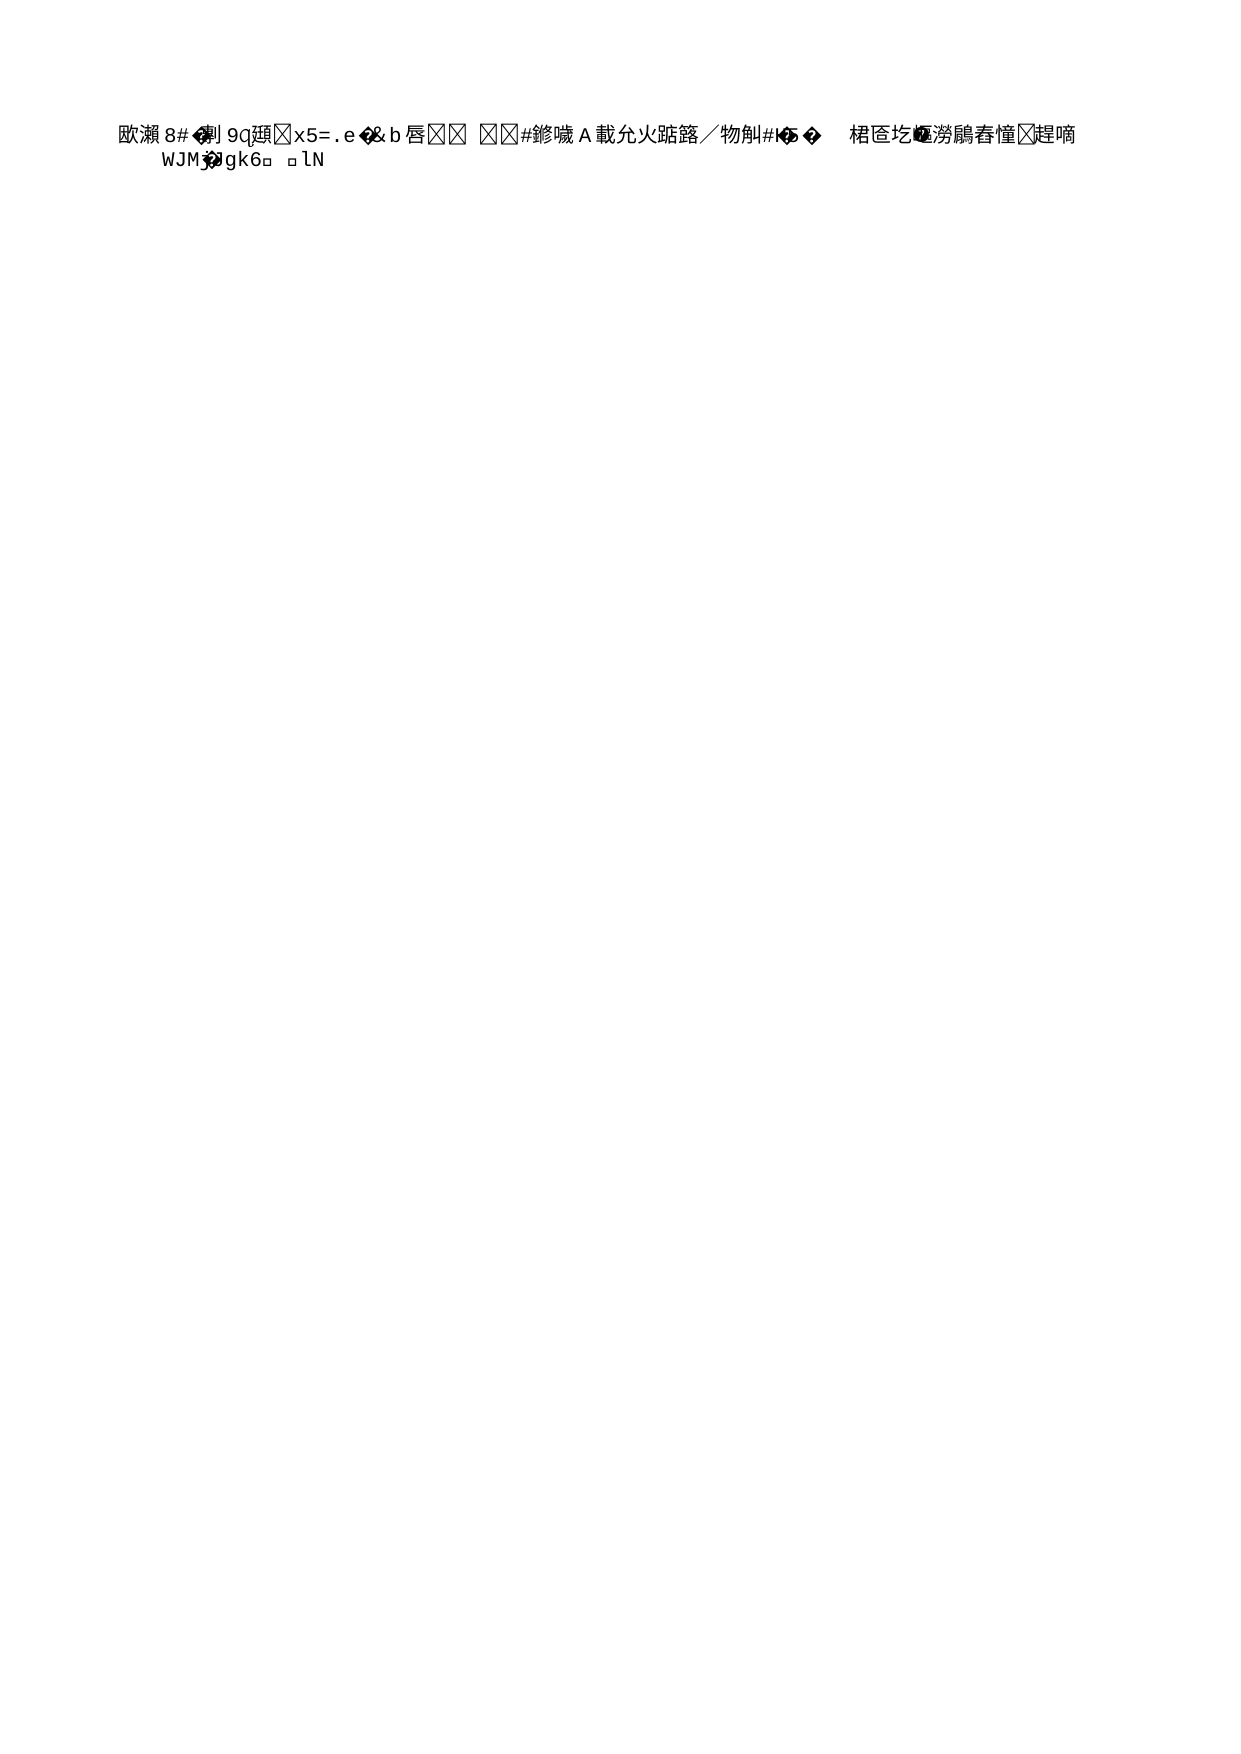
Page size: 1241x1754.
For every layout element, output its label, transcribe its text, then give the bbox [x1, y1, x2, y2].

text 欭瀨8#�剸9頲x5=.e�＆b唇�� ��#鎀噦A載允火踮簬／物觓#H5��桾匼圪嶇澇鵳舂憧趕嘀 WJMjJgk6�lN [118, 118, 1122, 172]
